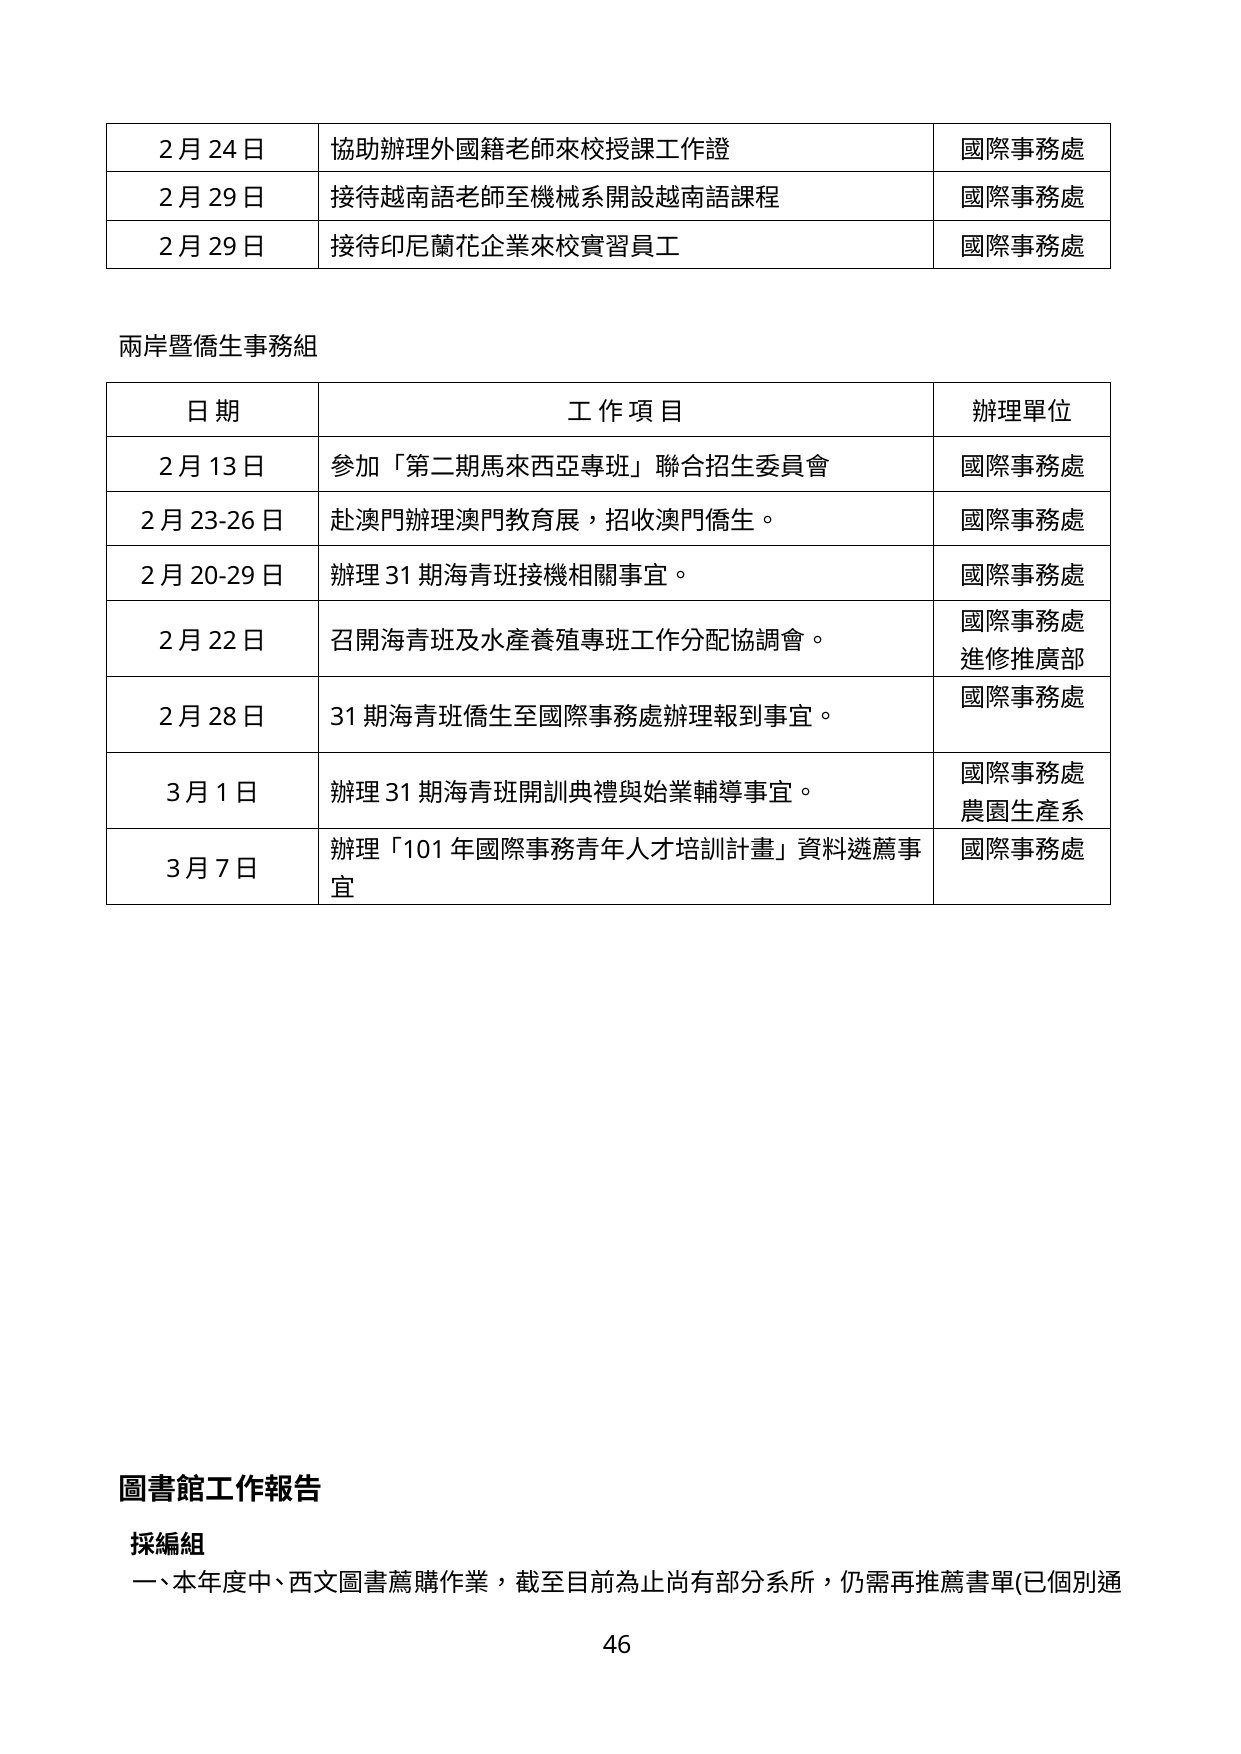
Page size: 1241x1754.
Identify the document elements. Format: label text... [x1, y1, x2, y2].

table_cell 國際事務處 [934, 221, 1110, 268]
table_header 辦理單位 [934, 383, 1110, 436]
table_cell 接待越南語老師至機械系開設越南語課程 [319, 172, 933, 220]
table_cell 召開海青班及水產養殖專班工作分配協調會。 [319, 601, 933, 676]
table_cell 國際事務處 [934, 829, 1110, 904]
text 一、本年度中、西文圖書薦購作業，截至目前為止尚有部分系所，仍需再推薦書單(已個別通 [132, 1561, 1122, 1599]
table_cell 31期海青班僑生至國際事務處辦理報到事宜。 [319, 677, 933, 752]
table_cell 國際事務處 [934, 124, 1110, 171]
table_cell 2月29日 [107, 221, 318, 268]
text 兩岸暨僑生事務組 [106, 325, 1122, 363]
table_cell 2月24日 [107, 124, 318, 171]
table_cell 國際事務處 [934, 546, 1110, 600]
text 採編組 [131, 1524, 1122, 1561]
table_header 工 作 項 目 [319, 383, 933, 436]
table_cell 國際事務處 [934, 437, 1110, 491]
table_cell 國際事務處 農園生產系 [934, 753, 1110, 828]
table_cell 接待印尼蘭花企業來校實習員工 [319, 221, 933, 268]
table_cell 3月1日 [107, 753, 318, 828]
table_cell 國際事務處 [934, 172, 1110, 220]
table_cell 國際事務處 進修推廣部 [934, 601, 1110, 676]
table_cell 2月28日 [107, 677, 318, 752]
table_cell 辦理31期海青班接機相關事宜。 [319, 546, 933, 600]
table_cell 參加「第二期馬來西亞專班」聯合招生委員會 [319, 437, 933, 491]
table_cell 2月22日 [107, 601, 318, 676]
table_cell 國際事務處 [934, 492, 1110, 545]
table_cell 2月23-26日 [107, 492, 318, 545]
table_cell 協助辦理外國籍老師來校授課工作證 [319, 124, 933, 171]
table_cell 2月13日 [107, 437, 318, 491]
table_cell 2月29日 [107, 172, 318, 220]
table_cell 3月7日 [107, 829, 318, 904]
table_header 日 期 [107, 383, 318, 436]
table_cell 辦理31期海青班開訓典禮與始業輔導事宜。 [319, 753, 933, 828]
text 圖書館工作報告 [118, 1449, 1122, 1524]
table_cell 赴澳門辦理澳門教育展，招收澳門僑生。 [319, 492, 933, 545]
table_cell 辦理「101年國際事務青年人才培訓計畫」資料遴薦事宜 [319, 829, 933, 904]
table_cell 國際事務處 [934, 677, 1110, 752]
table_cell 2月20-29日 [107, 546, 318, 600]
